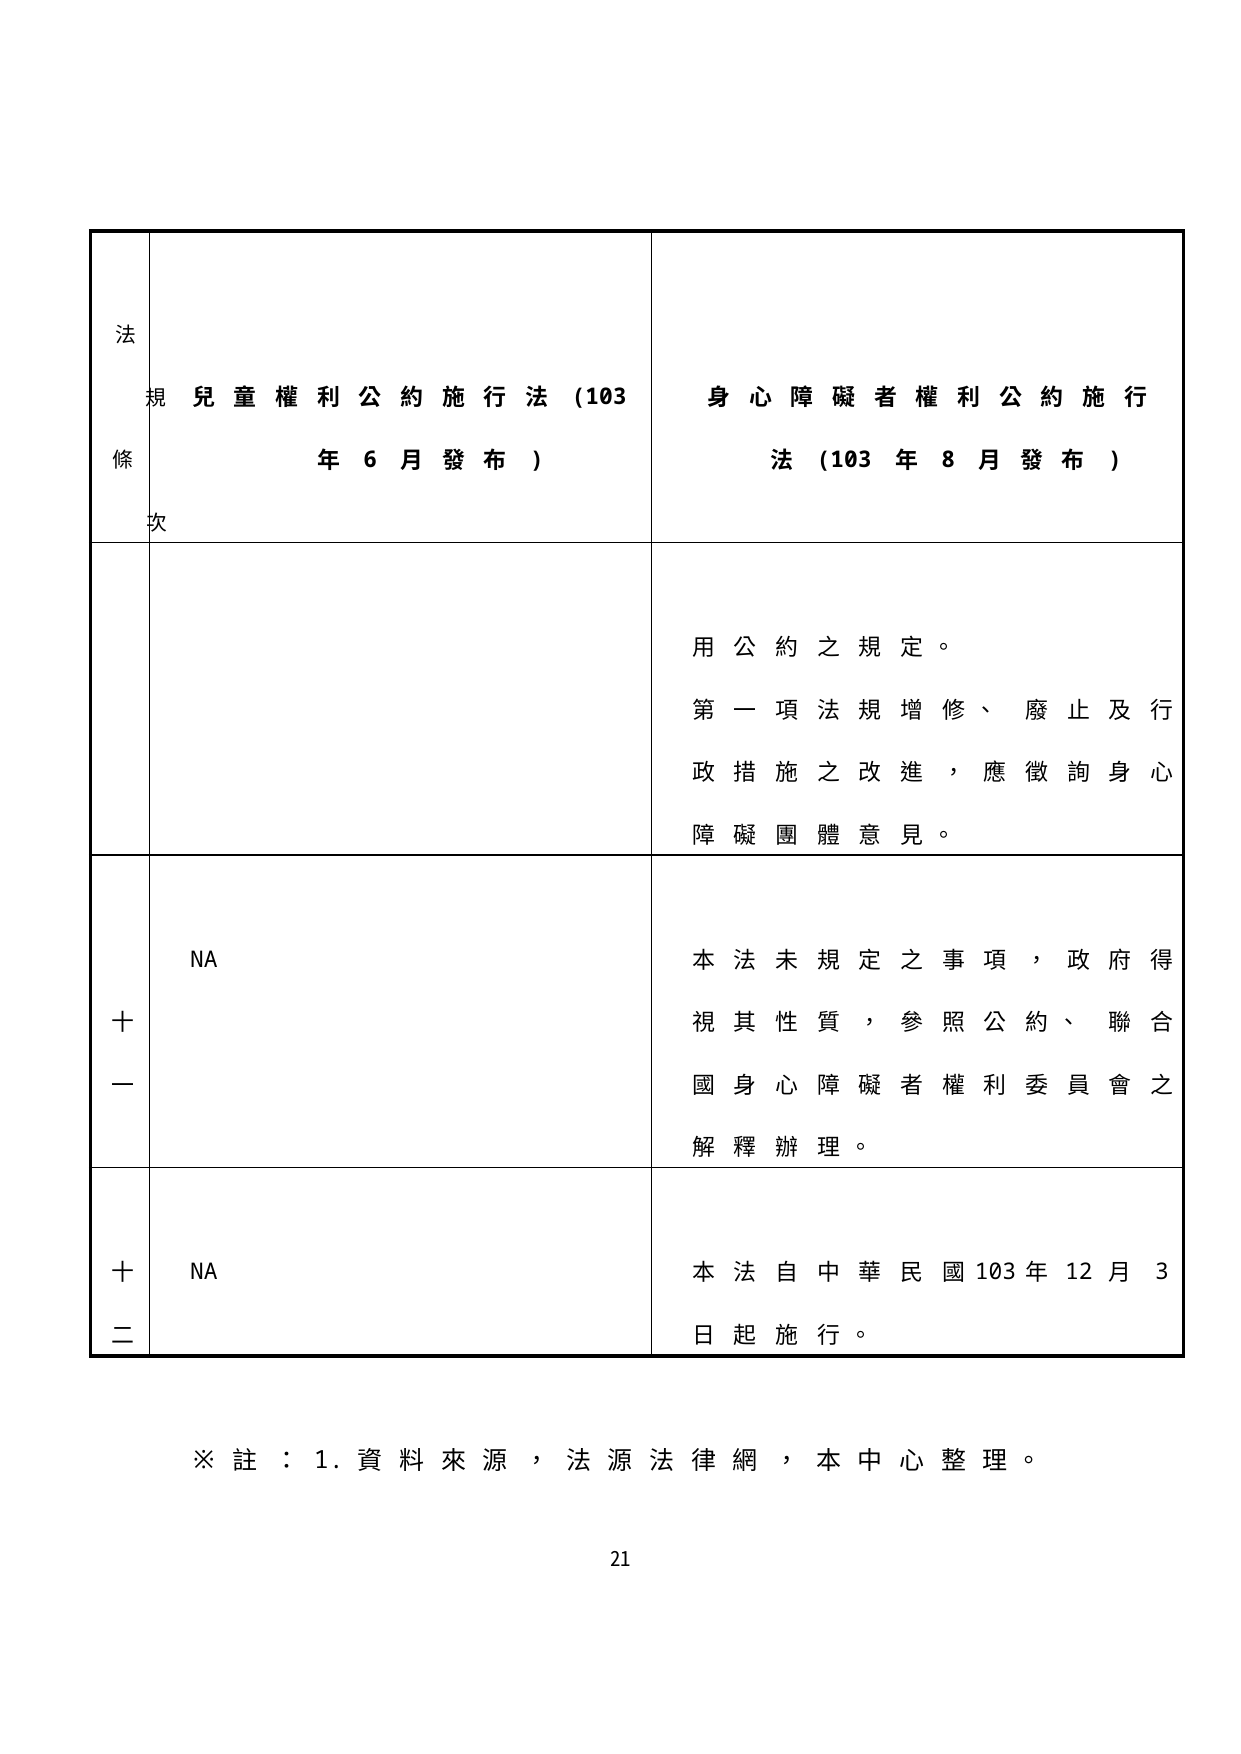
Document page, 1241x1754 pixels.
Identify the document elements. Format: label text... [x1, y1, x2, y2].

table_cell [92, 543, 149, 854]
table_header 身心障礙者權利公約施行法(103年8月發布) [652, 233, 1182, 542]
text ※註：1.資料來源，法源法律網，本中心整理。 [79, 1417, 1058, 1479]
table_cell NA [150, 1168, 651, 1354]
table_cell 十一 [92, 856, 149, 1167]
table_header 法規 條次 [92, 233, 149, 542]
table_cell 用公約之規定。 第一項法規增修、廢止及行政措施之改進，應徵詢身心障礙團體意見。 [652, 543, 1182, 854]
table_cell 本法未規定之事項，政府得視其性質，參照公約、聯合國身心障礙者權利委員會之解釋辦理。 [652, 856, 1182, 1167]
table_cell NA [150, 856, 651, 1167]
table_cell [150, 543, 651, 854]
table_cell 十二 [92, 1168, 149, 1354]
table_header 兒童權利公約施行法(103年6月發布) [150, 233, 651, 542]
table_cell 本法自中華民國103年12月3日起施行。 [652, 1168, 1182, 1354]
